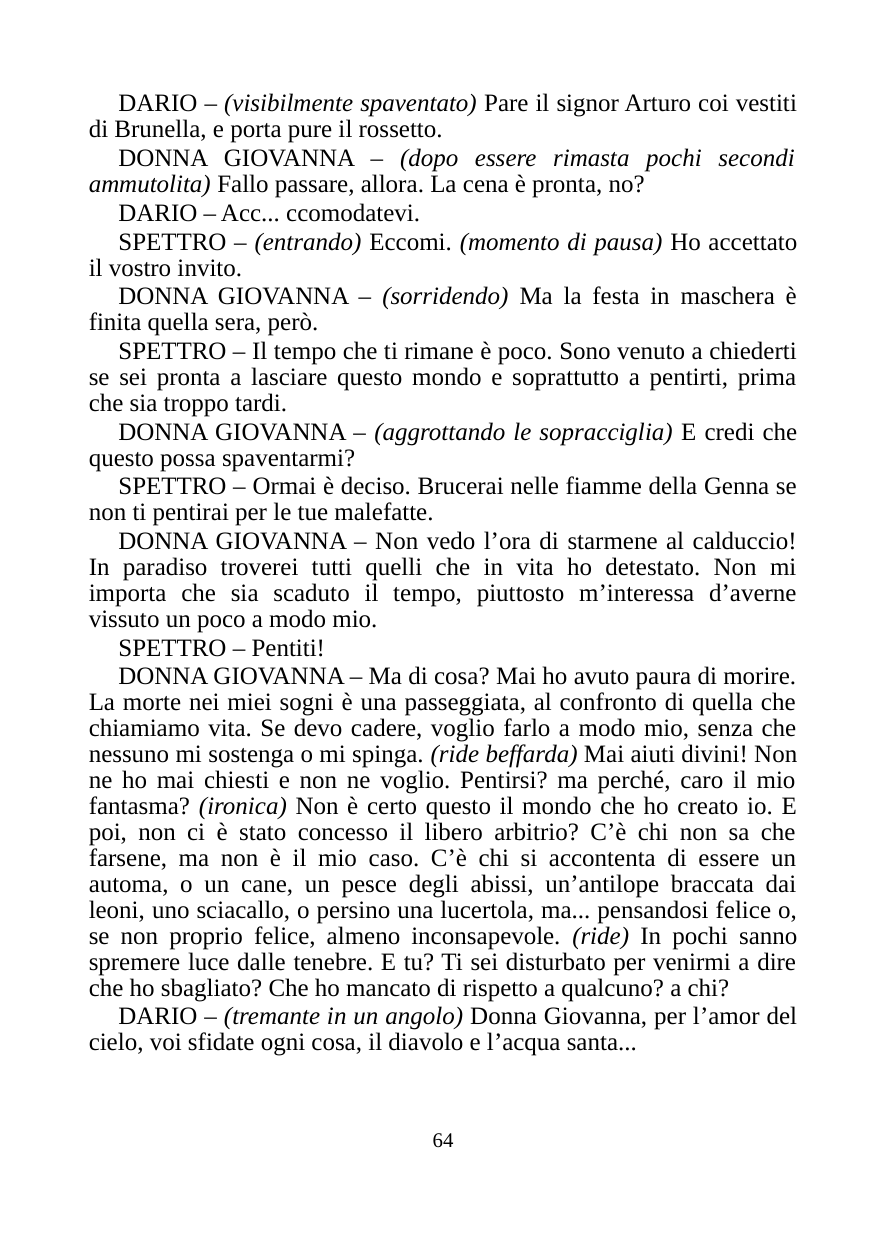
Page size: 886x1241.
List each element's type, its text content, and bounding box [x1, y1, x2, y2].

text SPETTRO – Il tempo che ti rimane è poco. Sono venuto a chiederti se sei pronta a lasciare questo mondo e soprattutto a pentirti, prima che sia troppo tardi. [88, 336, 797, 417]
text DONNA GIOVANNA – Ma di cosa? Mai ho avuto paura di morire. La morte nei miei sogni è una passeggiata, al confronto di quella che chiamiamo vita. Se devo cadere, voglio farlo a modo mio, senza che nessuno mi sostenga o mi spinga. (ride beffarda) Mai aiuti divini! Non ne ho mai chiesti e non ne voglio. Pentirsi? ma perché, caro il mio fantasma? (ironica) Non è certo questo il mondo che ho creato io. E poi, non ci è stato concesso il libero arbitrio? C’è chi non sa che farsene, ma non è il mio caso. C’è chi si accontenta di essere un automa, o un cane, un pesce degli abissi, un’antilope braccata dai leoni, uno sciacallo, o persino una lucertola, ma... pensandosi felice o, se non proprio felice, almeno inconsapevole. (ride) In pochi sanno spremere luce dalle tenebre. E tu? Ti sei disturbato per venirmi a dire che ho sbagliato? Che ho mancato di rispetto a qualcuno? a chi? [88, 661, 797, 1001]
text DONNA GIOVANNA – (dopo essere rimasta pochi secondi ammutolita) Fallo passare, allora. La cena è pronta, no? [88, 143, 797, 198]
text DONNA GIOVANNA – (sorridendo) Ma la festa in maschera è finita quella sera, però. [88, 281, 797, 336]
text DARIO – (visibilmente spaventato) Pare il signor Arturo coi vestiti di Brunella, e porta pure il rossetto. [88, 88, 797, 143]
text SPETTRO – Ormai è deciso. Brucerai nelle fiamme della Genna se non ti pentirai per le tue malefatte. [88, 471, 797, 526]
text DONNA GIOVANNA – (aggrottando le sopracciglia) E credi che questo possa spaventarmi? [88, 417, 797, 471]
text DARIO – Acc... ccomodatevi. [88, 198, 797, 227]
text SPETTRO – (entrando) Eccomi. (momento di pausa) Ho accettato il vostro invito. [88, 227, 797, 281]
text SPETTRO – Pentiti! [88, 633, 797, 661]
text DONNA GIOVANNA – Non vedo l’ora di starmene al calduccio! In paradiso troverei tutti quelli che in vita ho detestato. Non mi importa che sia scaduto il tempo, piuttosto m’interessa d’averne vissuto un poco a modo mio. [88, 526, 797, 633]
text DARIO – (tremante in un angolo) Donna Giovanna, per l’amor del cielo, voi sfidate ogni cosa, il diavolo e l’acqua santa... [88, 1001, 797, 1056]
